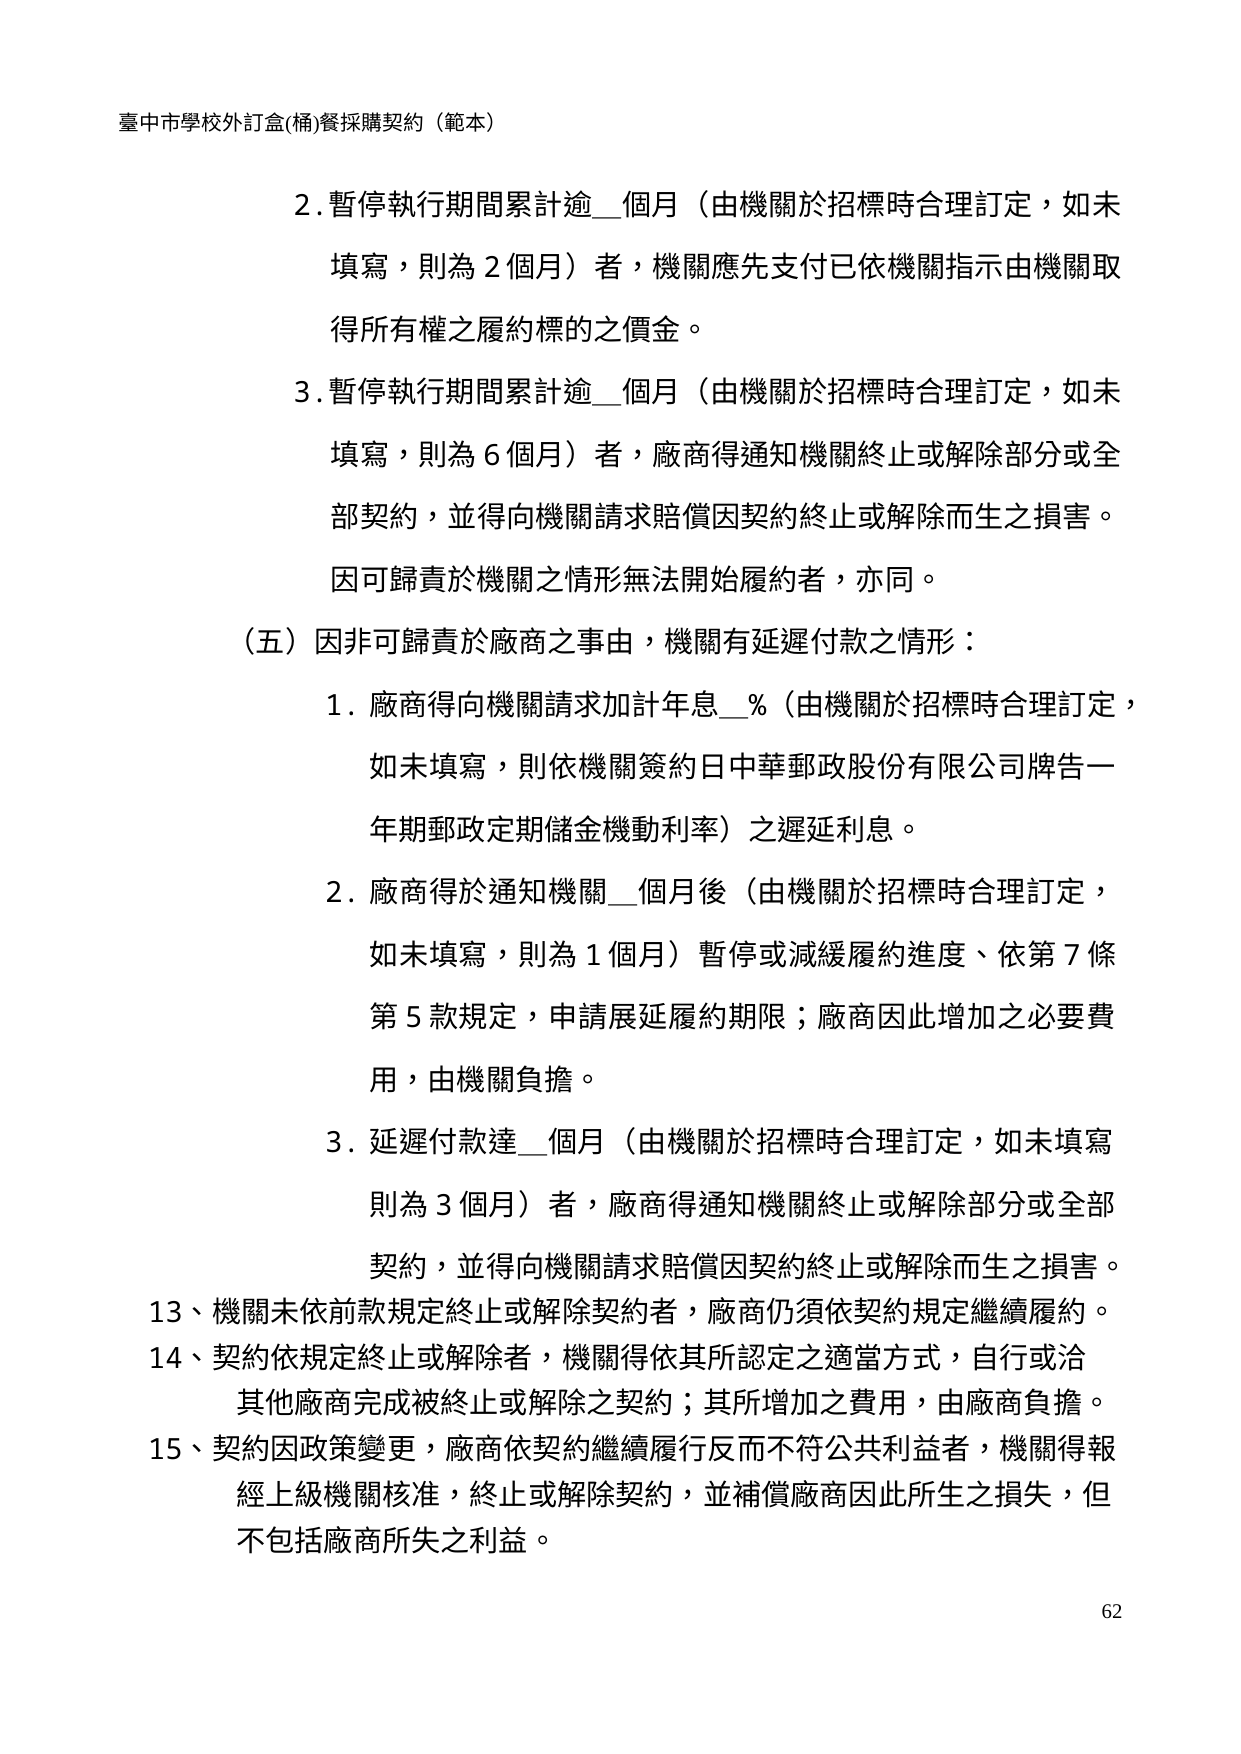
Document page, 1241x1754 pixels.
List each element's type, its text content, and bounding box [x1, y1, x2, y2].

list 契約依規定終止或解除者，機關得依其所認定之適當方式，自行或洽 其他廠商完成被終止或解除之契約；其所增加之費用，由廠商負擔。 [148, 1331, 1122, 1423]
list 機關未依前款規定終止或解除契約者，廠商仍須依契約規定繼續履約。 [148, 1286, 1122, 1331]
list 契約因政策變更，廠商依契約繼續履行反而不符公共利益者，機關得報經上級機關核准，終止或解除契約，並補償廠商因此所生之損失，但不包括廠商所失之利益。 [148, 1423, 1122, 1561]
list 延遲付款達＿個月（由機關於招標時合理訂定，如未填寫，則為3個月）者，廠商得通知機關終止或解除部分或全部契約，並得向機關請求賠償因契約終止或解除而生之損害。 [325, 1098, 1116, 1286]
list 暫停執行期間累計逾＿個月（由機關於招標時合理訂定，如未填寫，則為2個月）者，機關應先支付已依機關指示由機關取得所有權之履約標的之價金。 [293, 161, 1122, 348]
list 廠商得於通知機關＿個月後（由機關於招標時合理訂定，如未填寫，則為1個月）暫停或減緩履約進度、依第7條第5款規定，申請展延履約期限；廠商因此增加之必要費用，由機關負擔。 [325, 848, 1116, 1098]
list 廠商得向機關請求加計年息＿%（由機關於招標時合理訂定，如未填寫，則依機關簽約日中華郵政股份有限公司牌告一年期郵政定期儲金機動利率）之遲延利息。 [325, 661, 1116, 848]
list 暫停執行期間累計逾＿個月（由機關於招標時合理訂定，如未填寫，則為6個月）者，廠商得通知機關終止或解除部分或全部契約，並得向機關請求賠償因契約終止或解除而生之損害。因可歸責於機關之情形無法開始履約者，亦同。 [293, 348, 1122, 598]
text （五）因非可歸責於廠商之事由，機關有延遲付款之情形： [168, 598, 1122, 661]
